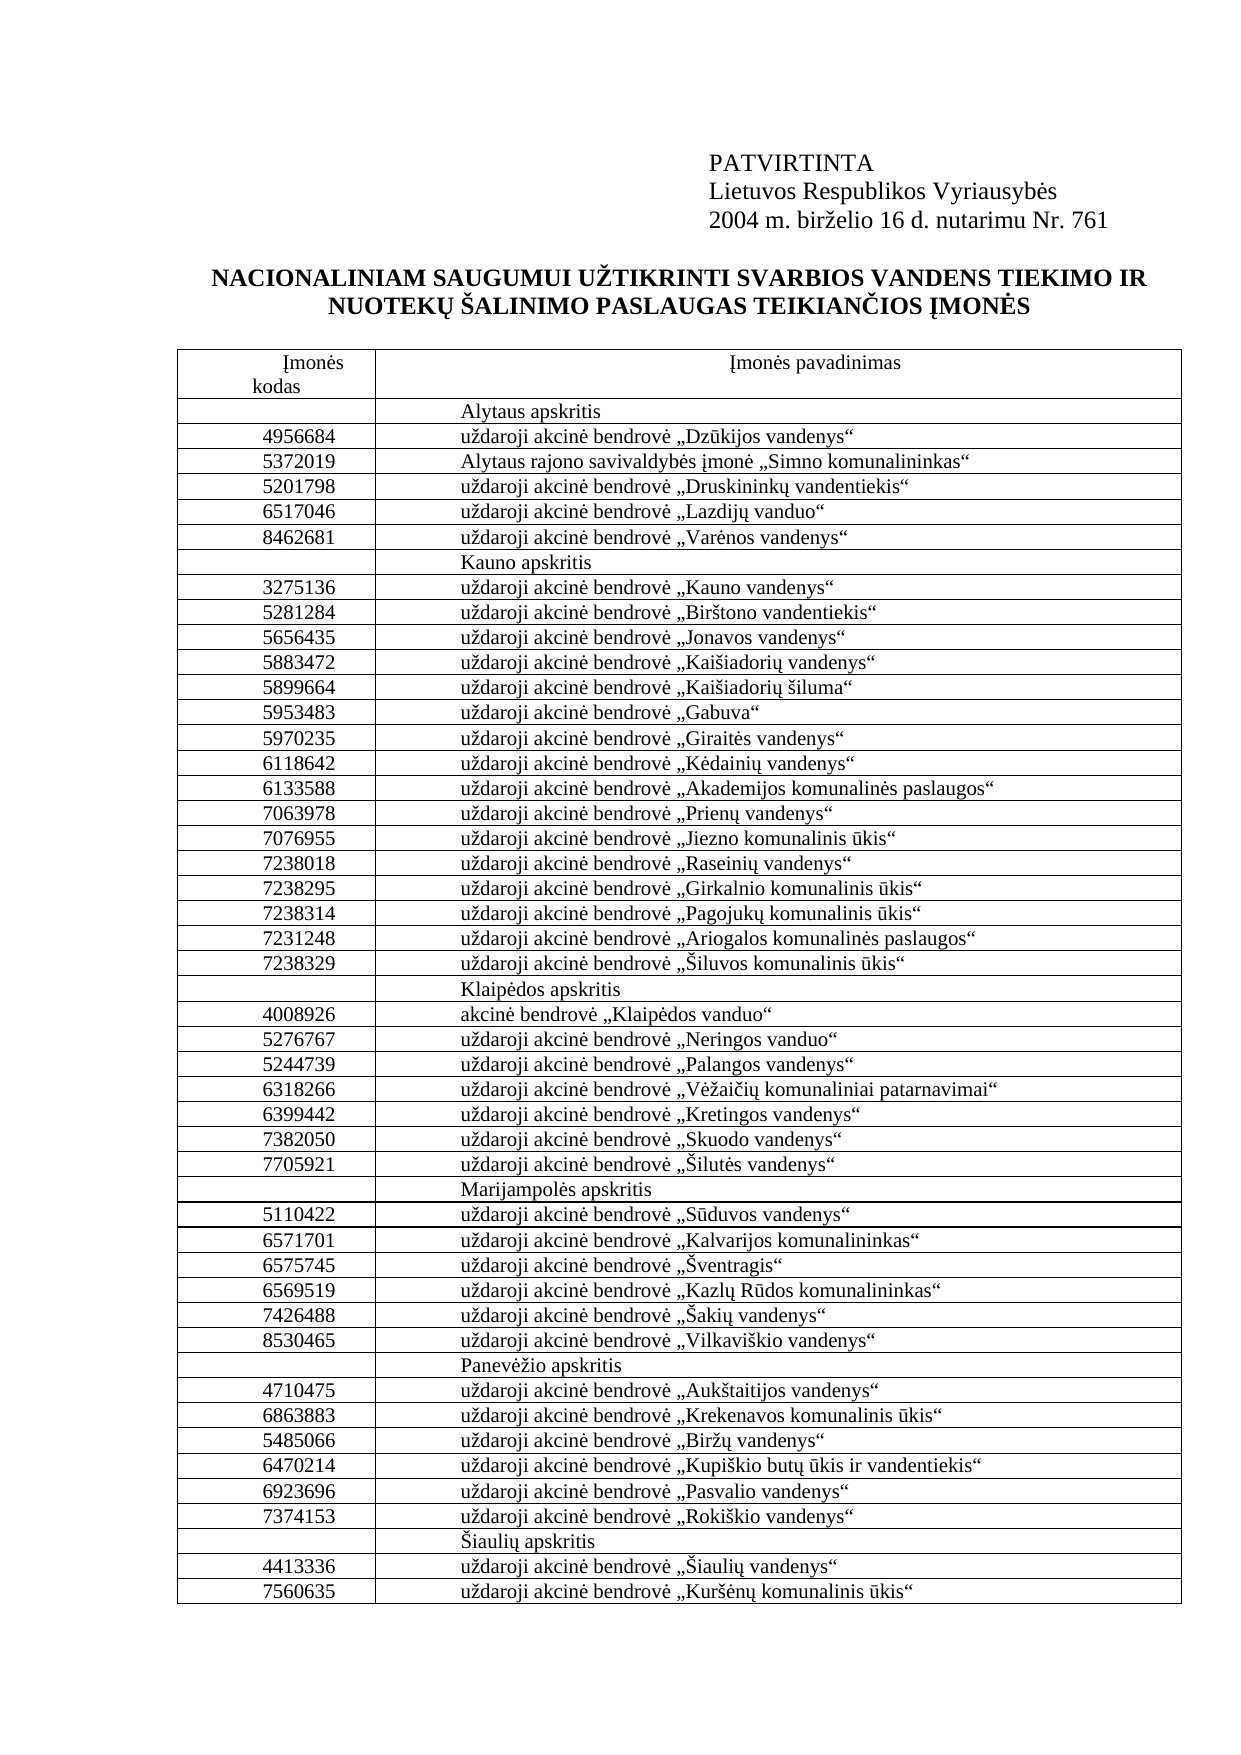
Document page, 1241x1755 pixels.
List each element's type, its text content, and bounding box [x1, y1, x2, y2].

table_cell uždaroji akcinė bendrovė „Giraitės vandenys“ [376, 725, 1181, 749]
table_cell Alytaus rajono savivaldybės įmonė „Simno komunalininkas“ [376, 449, 1181, 473]
table_cell uždaroji akcinė bendrovė „Kazlų Rūdos komunalininkas“ [376, 1278, 1181, 1302]
table_cell 4413336 [178, 1554, 375, 1578]
table_cell 7076955 [178, 826, 375, 850]
table_cell 5953483 [178, 700, 375, 724]
table_cell 4956684 [178, 424, 375, 448]
table_cell 6318266 [178, 1077, 375, 1101]
table_cell 5201798 [178, 474, 375, 498]
table_cell 7231248 [178, 926, 375, 950]
table_cell uždaroji akcinė bendrovė „Birštono vandentiekis“ [376, 600, 1181, 624]
table_cell 7382050 [178, 1127, 375, 1151]
table_cell 7238295 [178, 876, 375, 900]
table_cell 6517046 [178, 500, 375, 523]
table_cell 6133588 [178, 776, 375, 800]
text PATVIRTINTA [177, 148, 1181, 176]
table_cell uždaroji akcinė bendrovė „Šiluvos komunalinis ūkis“ [376, 951, 1181, 975]
table_cell Alytaus apskritis [376, 399, 1181, 423]
table_cell uždaroji akcinė bendrovė „Gabuva“ [376, 700, 1181, 724]
table_cell uždaroji akcinė bendrovė „Pagojukų komunalinis ūkis“ [376, 901, 1181, 925]
table_cell uždaroji akcinė bendrovė „Kauno vandenys“ [376, 575, 1181, 599]
table_cell 8462681 [178, 525, 375, 549]
table_cell uždaroji akcinė bendrovė „Kalvarijos komunalininkas“ [376, 1228, 1181, 1252]
table_cell 7560635 [178, 1579, 375, 1603]
table_header Įmonės kodas [178, 350, 375, 398]
table_cell uždaroji akcinė bendrovė „Šiaulių vandenys“ [376, 1554, 1181, 1578]
table_cell 7705921 [178, 1152, 375, 1176]
table_cell 5656435 [178, 625, 375, 649]
table_cell 8530465 [178, 1328, 375, 1352]
table_cell [178, 1177, 375, 1201]
table_cell uždaroji akcinė bendrovė „Kupiškio butų ūkis ir vandentiekis“ [376, 1454, 1181, 1477]
table_cell 7374153 [178, 1504, 375, 1528]
table_cell uždaroji akcinė bendrovė „Girkalnio komunalinis ūkis“ [376, 876, 1181, 900]
table_cell uždaroji akcinė bendrovė „Šventragis“ [376, 1253, 1181, 1277]
table_cell uždaroji akcinė bendrovė „Druskininkų vandentiekis“ [376, 474, 1181, 498]
table_cell uždaroji akcinė bendrovė „Dzūkijos vandenys“ [376, 424, 1181, 448]
table_cell 6923696 [178, 1479, 375, 1503]
table_cell [178, 976, 375, 1001]
table_cell uždaroji akcinė bendrovė „Vilkaviškio vandenys“ [376, 1328, 1181, 1352]
table_cell uždaroji akcinė bendrovė „Rokiškio vandenys“ [376, 1504, 1181, 1528]
table_cell 7063978 [178, 801, 375, 825]
table_cell uždaroji akcinė bendrovė „Palangos vandenys“ [376, 1052, 1181, 1076]
table_cell Panevėžio apskritis [376, 1353, 1181, 1377]
table_cell uždaroji akcinė bendrovė „Lazdijų vanduo“ [376, 500, 1181, 523]
table_cell uždaroji akcinė bendrovė „Biržų vandenys“ [376, 1428, 1181, 1452]
table_cell 7238018 [178, 851, 375, 875]
table_cell uždaroji akcinė bendrovė „Kėdainių vandenys“ [376, 751, 1181, 774]
table_cell uždaroji akcinė bendrovė „Šilutės vandenys“ [376, 1152, 1181, 1176]
table_cell [178, 1353, 375, 1377]
table_cell uždaroji akcinė bendrovė „Kaišiadorių šiluma“ [376, 675, 1181, 699]
table_cell uždaroji akcinė bendrovė „Sūduvos vandenys“ [376, 1203, 1181, 1226]
text 2004 m. birželio 16 d. nutarimu Nr. 761 [177, 205, 1181, 234]
table_cell Klaipėdos apskritis [376, 976, 1181, 1001]
table_cell 6863883 [178, 1403, 375, 1427]
table_cell 5276767 [178, 1027, 375, 1051]
table_cell uždaroji akcinė bendrovė „Jiezno komunalinis ūkis“ [376, 826, 1181, 850]
table_cell uždaroji akcinė bendrovė „Ariogalos komunalinės paslaugos“ [376, 926, 1181, 950]
table_cell 4008926 [178, 1002, 375, 1026]
table_cell uždaroji akcinė bendrovė „Prienų vandenys“ [376, 801, 1181, 825]
table_cell 5372019 [178, 449, 375, 473]
table_cell 6575745 [178, 1253, 375, 1277]
table_cell uždaroji akcinė bendrovė „Jonavos vandenys“ [376, 625, 1181, 649]
table_cell 7238314 [178, 901, 375, 925]
table_cell 3275136 [178, 575, 375, 599]
text NACIONALINIAM SAUGUMUI UŽTIKRINTI SVARBIOS VANDENS TIEKIMO IR NUOTEKŲ ŠALINIMO PASLAUGAS TEIKIANČIOS ĮMONĖS [177, 263, 1181, 320]
table_cell uždaroji akcinė bendrovė „Vėžaičių komunaliniai patarnavimai“ [376, 1077, 1181, 1101]
table_cell 5899664 [178, 675, 375, 699]
table_cell [178, 550, 375, 574]
table_cell 7426488 [178, 1303, 375, 1327]
table_cell 5244739 [178, 1052, 375, 1076]
table_cell [178, 399, 375, 423]
table_cell 5970235 [178, 725, 375, 749]
table_cell 6118642 [178, 751, 375, 774]
table_cell uždaroji akcinė bendrovė „Krekenavos komunalinis ūkis“ [376, 1403, 1181, 1427]
text Lietuvos Respublikos Vyriausybės [177, 176, 1181, 205]
table_cell Šiaulių apskritis [376, 1529, 1181, 1553]
table_cell 4710475 [178, 1378, 375, 1402]
table_cell 5110422 [178, 1203, 375, 1226]
table_cell 5883472 [178, 650, 375, 674]
table_cell uždaroji akcinė bendrovė „Kuršėnų komunalinis ūkis“ [376, 1579, 1181, 1603]
table_cell 6569519 [178, 1278, 375, 1302]
table_cell uždaroji akcinė bendrovė „Neringos vanduo“ [376, 1027, 1181, 1051]
table_cell uždaroji akcinė bendrovė „Pasvalio vandenys“ [376, 1479, 1181, 1503]
table_cell uždaroji akcinė bendrovė „Šakių vandenys“ [376, 1303, 1181, 1327]
table_cell uždaroji akcinė bendrovė „Akademijos komunalinės paslaugos“ [376, 776, 1181, 800]
table_cell uždaroji akcinė bendrovė „Aukštaitijos vandenys“ [376, 1378, 1181, 1402]
table_cell Marijampolės apskritis [376, 1177, 1181, 1201]
table_cell uždaroji akcinė bendrovė „Kaišiadorių vandenys“ [376, 650, 1181, 674]
table_cell [178, 1529, 375, 1553]
table_cell 5485066 [178, 1428, 375, 1452]
table_cell uždaroji akcinė bendrovė „Raseinių vandenys“ [376, 851, 1181, 875]
table_cell 6399442 [178, 1102, 375, 1126]
table_cell 7238329 [178, 951, 375, 975]
table_cell Kauno apskritis [376, 550, 1181, 574]
table_cell uždaroji akcinė bendrovė „Varėnos vandenys“ [376, 525, 1181, 549]
table_cell 5281284 [178, 600, 375, 624]
table_cell uždaroji akcinė bendrovė „Skuodo vandenys“ [376, 1127, 1181, 1151]
table_cell 6470214 [178, 1454, 375, 1477]
table_cell akcinė bendrovė „Klaipėdos vanduo“ [376, 1002, 1181, 1026]
table_cell 6571701 [178, 1228, 375, 1252]
table_header Įmonės pavadinimas [376, 350, 1181, 398]
table_cell uždaroji akcinė bendrovė „Kretingos vandenys“ [376, 1102, 1181, 1126]
